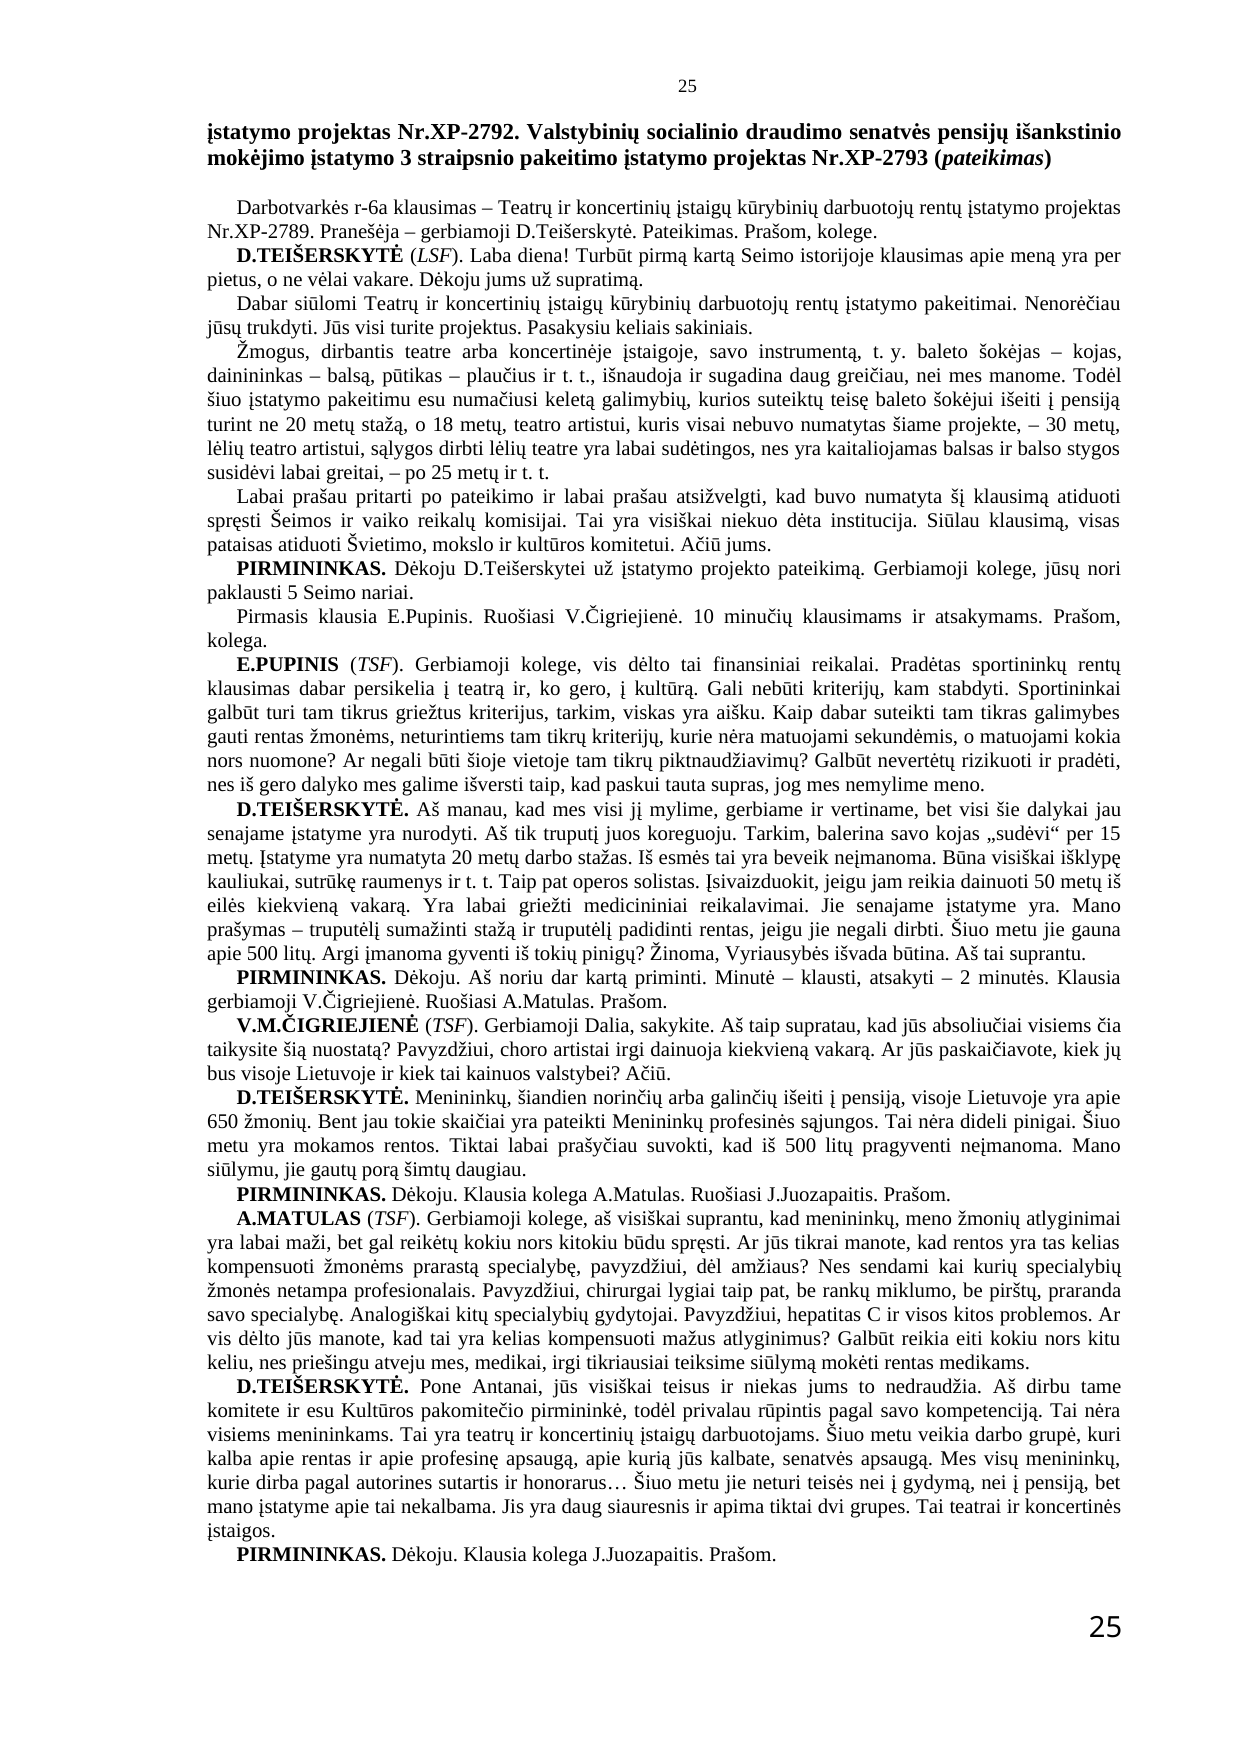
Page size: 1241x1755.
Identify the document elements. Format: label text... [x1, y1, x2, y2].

text Darbotvarkės r-6a klausimas – Teatrų ir koncertinių įstaigų kūrybinių darbuotojų rentų įstatymo projektas Nr.XP-2789. Pranešėja – gerbiamoji D.Teišerskytė. Pateikimas. Prašom, kolege. [207, 195, 1122, 243]
text Labai prašau pritarti po pateikimo ir labai prašau atsižvelgti, kad buvo numatyta šį klausimą atiduoti spręsti Šeimos ir vaiko reikalų komisijai. Tai yra visiškai niekuo dėta institucija. Siūlau klausimą, visas pataisas atiduoti Švietimo, mokslo ir kultūros komitetui. Ačiū jums. [207, 484, 1122, 556]
text PIRMININKAS. Dėkoju. Aš noriu dar kartą priminti. Minutė – klausti, atsakyti – 2 minutės. Klausia gerbiamoji V.Čigriejienė. Ruošiasi A.Matulas. Prašom. [207, 965, 1122, 1013]
text D.TEIŠERSKYTĖ. Pone Antanai, jūs visiškai teisus ir niekas jums to nedraudžia. Aš dirbu tame komitete ir esu Kultūros pakomitečio pirmininkė, todėl privalau rūpintis pagal savo kompetenciją. Tai nėra visiems menininkams. Tai yra teatrų ir koncertinių įstaigų darbuotojams. Šiuo metu veikia darbo grupė, kuri kalba apie rentas ir apie profesinę apsaugą, apie kurią jūs kalbate, senatvės apsaugą. Mes visų menininkų, kurie dirba pagal autorines sutartis ir honorarus… Šiuo metu jie neturi teisės nei į gydymą, nei į pensiją, bet mano įstatyme apie tai nekalbama. Jis yra daug siauresnis ir apima tiktai dvi grupes. Tai teatrai ir koncertinės įstaigos. [207, 1374, 1122, 1542]
text Dabar siūlomi Teatrų ir koncertinių įstaigų kūrybinių darbuotojų rentų įstatymo pakeitimai. Nenorėčiau jūsų trukdyti. Jūs visi turite projektus. Pasakysiu keliais sakiniais. [207, 291, 1122, 339]
text A.MATULAS (TSF). Gerbiamoji kolege, aš visiškai suprantu, kad menininkų, meno žmonių atlyginimai yra labai maži, bet gal reikėtų kokiu nors kitokiu būdu spręsti. Ar jūs tikrai manote, kad rentos yra tas kelias kompensuoti žmonėms prarastą specialybę, pavyzdžiui, dėl amžiaus? Nes sendami kai kurių specialybių žmonės netampa profesionalais. Pavyzdžiui, chirurgai lygiai taip pat, be rankų miklumo, be pirštų, praranda savo specialybę. Analogiškai kitų specialybių gydytojai. Pavyzdžiui, hepatitas C ir visos kitos problemos. Ar vis dėlto jūs manote, kad tai yra kelias kompensuoti mažus atlyginimus? Galbūt reikia eiti kokiu nors kitu keliu, nes priešingu atveju mes, medikai, irgi tikriausiai teiksime siūlymą mokėti rentas medikams. [207, 1206, 1122, 1374]
text PIRMININKAS. Dėkoju D.Teišerskytei už įstatymo projekto pateikimą. Gerbiamoji kolege, jūsų nori paklausti 5 Seimo nariai. [207, 556, 1122, 604]
text V.M.ČIGRIEJIENĖ (TSF). Gerbiamoji Dalia, sakykite. Aš taip supratau, kad jūs absoliučiai visiems čia taikysite šią nuostatą? Pavyzdžiui, choro artistai irgi dainuoja kiekvieną vakarą. Ar jūs paskaičiavote, kiek jų bus visoje Lietuvoje ir kiek tai kainuos valstybei? Ačiū. [207, 1013, 1122, 1085]
text PIRMININKAS. Dėkoju. Klausia kolega J.Juozapaitis. Prašom. [207, 1542, 1122, 1566]
text E.PUPINIS (TSF). Gerbiamoji kolege, vis dėlto tai finansiniai reikalai. Pradėtas sportininkų rentų klausimas dabar persikelia į teatrą ir, ko gero, į kultūrą. Gali nebūti kriterijų, kam stabdyti. Sportininkai galbūt turi tam tikrus griežtus kriterijus, tarkim, viskas yra aišku. Kaip dabar suteikti tam tikras galimybes gauti rentas žmonėms, neturintiems tam tikrų kriterijų, kurie nėra matuojami sekundėmis, o matuojami kokia nors nuomone? Ar negali būti šioje vietoje tam tikrų piktnaudžiavimų? Galbūt nevertėtų rizikuoti ir pradėti, nes iš gero dalyko mes galime išversti taip, kad paskui tauta supras, jog mes nemylime meno. [207, 652, 1122, 796]
text Žmogus, dirbantis teatre arba koncertinėje įstaigoje, savo instrumentą, t. y. baleto šokėjas – kojas, dainininkas – balsą, pūtikas – plaučius ir t. t., išnaudoja ir sugadina daug greičiau, nei mes manome. Todėl šiuo įstatymo pakeitimu esu numačiusi keletą galimybių, kurios suteiktų teisę baleto šokėjui išeiti į pensiją turint ne 20 metų stažą, o 18 metų, teatro artistui, kuris visai nebuvo numatytas šiame projekte, – 30 metų, lėlių teatro artistui, sąlygos dirbti lėlių teatre yra labai sudėtingos, nes yra kaitaliojamas balsas ir balso stygos susidėvi labai greitai, – po 25 metų ir t. t. [207, 339, 1122, 484]
text D.TEIŠERSKYTĖ (LSF). Laba diena! Turbūt pirmą kartą Seimo istorijoje klausimas apie meną yra per pietus, o ne vėlai vakare. Dėkoju jums už supratimą. [207, 243, 1122, 291]
text D.TEIŠERSKYTĖ. Menininkų, šiandien norinčių arba galinčių išeiti į pensiją, visoje Lietuvoje yra apie 650 žmonių. Bent jau tokie skaičiai yra pateikti Menininkų profesinės sąjungos. Tai nėra dideli pinigai. Šiuo metu yra mokamos rentos. Tiktai labai prašyčiau suvokti, kad iš 500 litų pragyventi neįmanoma. Mano siūlymu, jie gautų porą šimtų daugiau. [207, 1085, 1122, 1181]
text PIRMININKAS. Dėkoju. Klausia kolega A.Matulas. Ruošiasi J.Juozapaitis. Prašom. [207, 1181, 1122, 1206]
text Pirmasis klausia E.Pupinis. Ruošiasi V.Čigriejienė. 10 minučių klausimams ir atsakymams. Prašom, kolega. [207, 604, 1122, 652]
text D.TEIŠERSKYTĖ. Aš manau, kad mes visi jį mylime, gerbiame ir vertiname, bet visi šie dalykai jau senajame įstatyme yra nurodyti. Aš tik truputį juos koreguoju. Tarkim, balerina savo kojas „sudėvi“ per 15 metų. Įstatyme yra numatyta 20 metų darbo stažas. Iš esmės tai yra beveik neįmanoma. Būna visiškai išklypę kauliukai, sutrūkę raumenys ir t. t. Taip pat operos solistas. Įsivaizduokit, jeigu jam reikia dainuoti 50 metų iš eilės kiekvieną vakarą. Yra labai griežti medicininiai reikalavimai. Jie senajame įstatyme yra. Mano prašymas – truputėlį sumažinti stažą ir truputėlį padidinti rentas, jeigu jie negali dirbti. Šiuo metu jie gauna apie 500 litų. Argi įmanoma gyventi iš tokių pinigų? Žinoma, Vyriausybės išvada būtina. Aš tai suprantu. [207, 796, 1122, 965]
text įstatymo projektas Nr.XP-2792. Valstybinių socialinio draudimo senatvės pensijų išankstinio mokėjimo įstatymo 3 straipsnio pakeitimo įstatymo projektas Nr.XP-2793 (pateikimas) [207, 118, 1122, 171]
